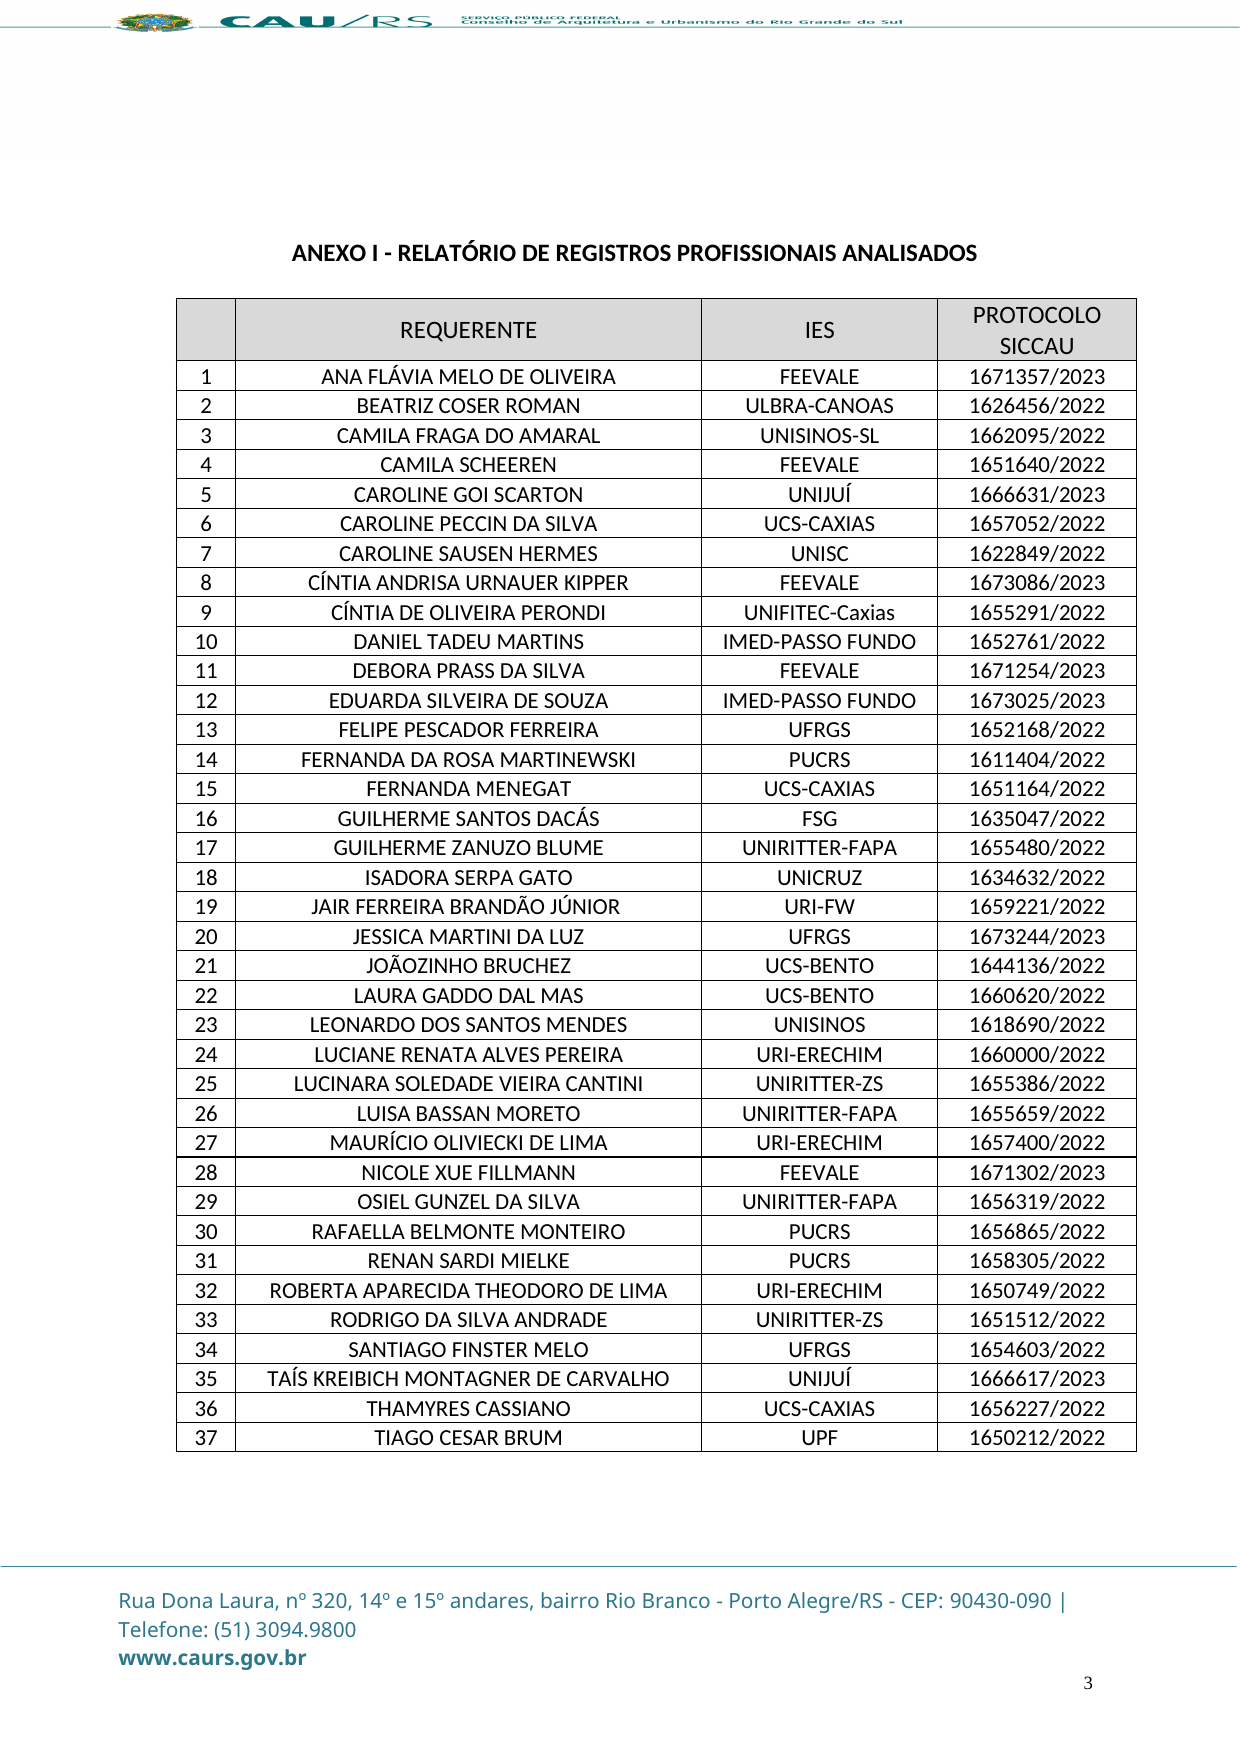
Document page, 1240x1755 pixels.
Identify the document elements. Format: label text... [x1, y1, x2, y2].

table_cell 1671357/2023 [938, 361, 1136, 390]
table_cell UFRGS [702, 922, 937, 950]
table_cell NICOLE XUE FILLMANN [236, 1158, 701, 1186]
table_cell 4 [177, 450, 235, 478]
table_cell ROBERTA APARECIDA THEODORO DE LIMA [236, 1275, 701, 1304]
table_cell CAMILA SCHEEREN [236, 450, 701, 478]
table_cell RODRIGO DA SILVA ANDRADE [236, 1305, 701, 1333]
table_cell CÍNTIA DE OLIVEIRA PERONDI [236, 597, 701, 626]
table_cell 2 [177, 391, 235, 419]
table_cell PUCRS [702, 1216, 937, 1245]
table_cell MAURÍCIO OLIVIECKI DE LIMA [236, 1128, 701, 1156]
table_cell LEONARDO DOS SANTOS MENDES [236, 1010, 701, 1038]
table_cell CAROLINE SAUSEN HERMES [236, 538, 701, 567]
table_cell 1673025/2023 [938, 686, 1136, 714]
table_cell 1659221/2022 [938, 892, 1136, 921]
table_cell URI-ERECHIM [702, 1275, 937, 1304]
table_cell 1673244/2023 [938, 922, 1136, 950]
table_cell UNICRUZ [702, 863, 937, 891]
table_cell FERNANDA MENEGAT [236, 774, 701, 803]
table_cell 3 [177, 420, 235, 449]
table_cell 1673086/2023 [938, 568, 1136, 596]
table_cell UNIRITTER-FAPA [702, 1187, 937, 1215]
table_cell 10 [177, 627, 235, 655]
table_cell 6 [177, 509, 235, 537]
table_cell UCS-BENTO [702, 981, 937, 1009]
table_cell UNIFITEC-Caxias [702, 597, 937, 626]
table_cell BEATRIZ COSER ROMAN [236, 391, 701, 419]
table_cell UCS-CAXIAS [702, 774, 937, 803]
table_cell 20 [177, 922, 235, 950]
table_cell GUILHERME ZANUZO BLUME [236, 833, 701, 862]
table_cell 1666631/2023 [938, 479, 1136, 508]
table_cell 1650212/2022 [938, 1423, 1136, 1451]
table_cell 1652168/2022 [938, 715, 1136, 744]
table_cell 29 [177, 1187, 235, 1215]
table_cell FSG [702, 804, 937, 832]
table_cell PUCRS [702, 1246, 937, 1274]
table_cell CAMILA FRAGA DO AMARAL [236, 420, 701, 449]
table_cell URI-ERECHIM [702, 1040, 937, 1068]
table_cell 18 [177, 863, 235, 891]
table_cell EDUARDA SILVEIRA DE SOUZA [236, 686, 701, 714]
table_cell FEEVALE [702, 450, 937, 478]
table_cell PUCRS [702, 745, 937, 773]
table_cell 7 [177, 538, 235, 567]
table_cell 1658305/2022 [938, 1246, 1136, 1274]
table_cell UFRGS [702, 1334, 937, 1363]
table_cell UNISINOS-SL [702, 420, 937, 449]
table_cell 1611404/2022 [938, 745, 1136, 773]
table_cell 1666617/2023 [938, 1364, 1136, 1392]
table_cell UFRGS [702, 715, 937, 744]
table_header REQUERENTE [236, 299, 701, 360]
table_cell 1655480/2022 [938, 833, 1136, 862]
table_cell 37 [177, 1423, 235, 1451]
table_cell FEEVALE [702, 568, 937, 596]
table_cell 19 [177, 892, 235, 921]
table_cell 1618690/2022 [938, 1010, 1136, 1038]
table_cell 14 [177, 745, 235, 773]
table_cell OSIEL GUNZEL DA SILVA [236, 1187, 701, 1215]
table_cell 22 [177, 981, 235, 1009]
table_cell TIAGO CESAR BRUM [236, 1423, 701, 1451]
table_cell 11 [177, 656, 235, 685]
table_cell 36 [177, 1393, 235, 1422]
table_cell IMED-PASSO FUNDO [702, 686, 937, 714]
table_cell 1655291/2022 [938, 597, 1136, 626]
table_header IES [702, 299, 937, 360]
table_cell 1635047/2022 [938, 804, 1136, 832]
table_cell URI-FW [702, 892, 937, 921]
table_cell 1655386/2022 [938, 1069, 1136, 1097]
table_cell 1651512/2022 [938, 1305, 1136, 1333]
table_cell UNISC [702, 538, 937, 567]
table_cell FERNANDA DA ROSA MARTINEWSKI [236, 745, 701, 773]
table_cell 27 [177, 1128, 235, 1156]
table_cell LUCIANE RENATA ALVES PEREIRA [236, 1040, 701, 1068]
table_cell FEEVALE [702, 656, 937, 685]
table_cell ISADORA SERPA GATO [236, 863, 701, 891]
table_cell 28 [177, 1158, 235, 1186]
table_cell DANIEL TADEU MARTINS [236, 627, 701, 655]
table_cell 1634632/2022 [938, 863, 1136, 891]
table_cell 16 [177, 804, 235, 832]
table_cell SANTIAGO FINSTER MELO [236, 1334, 701, 1363]
table_cell UNIRITTER-FAPA [702, 833, 937, 862]
table_cell 1660620/2022 [938, 981, 1136, 1009]
table_cell 8 [177, 568, 235, 596]
table_cell 1656865/2022 [938, 1216, 1136, 1245]
table_cell 32 [177, 1275, 235, 1304]
table_cell 30 [177, 1216, 235, 1245]
table_cell 1622849/2022 [938, 538, 1136, 567]
table_cell 25 [177, 1069, 235, 1097]
table_cell FEEVALE [702, 1158, 937, 1186]
table_cell 1671254/2023 [938, 656, 1136, 685]
table_cell UNIRITTER-FAPA [702, 1099, 937, 1127]
table_cell 17 [177, 833, 235, 862]
table_cell 1 [177, 361, 235, 390]
table_header [177, 299, 235, 360]
table_cell UNIRITTER-ZS [702, 1069, 937, 1097]
table_cell UPF [702, 1423, 937, 1451]
table_cell 21 [177, 951, 235, 979]
table_cell 1626456/2022 [938, 391, 1136, 419]
table_cell TAÍS KREIBICH MONTAGNER DE CARVALHO [236, 1364, 701, 1392]
table_cell 26 [177, 1099, 235, 1127]
table_cell 1654603/2022 [938, 1334, 1136, 1363]
table_cell UCS-CAXIAS [702, 509, 937, 537]
table_cell IMED-PASSO FUNDO [702, 627, 937, 655]
table_cell 1656227/2022 [938, 1393, 1136, 1422]
table_cell UNIJUÍ [702, 479, 937, 508]
table_cell UNISINOS [702, 1010, 937, 1038]
table_cell FELIPE PESCADOR FERREIRA [236, 715, 701, 744]
table_cell 1644136/2022 [938, 951, 1136, 979]
table_cell 15 [177, 774, 235, 803]
table_cell 1651640/2022 [938, 450, 1136, 478]
table_header PROTOCOLO SICCAU [938, 299, 1136, 360]
table_cell 1656319/2022 [938, 1187, 1136, 1215]
table_cell JAIR FERREIRA BRANDÃO JÚNIOR [236, 892, 701, 921]
table_cell 1650749/2022 [938, 1275, 1136, 1304]
table_cell 24 [177, 1040, 235, 1068]
table_cell DEBORA PRASS DA SILVA [236, 656, 701, 685]
table_cell JESSICA MARTINI DA LUZ [236, 922, 701, 950]
table_cell UNIJUÍ [702, 1364, 937, 1392]
table_cell 9 [177, 597, 235, 626]
table_cell RENAN SARDI MIELKE [236, 1246, 701, 1274]
table_cell CAROLINE GOI SCARTON [236, 479, 701, 508]
table_cell UCS-BENTO [702, 951, 937, 979]
table_cell URI-ERECHIM [702, 1128, 937, 1156]
table_cell 34 [177, 1334, 235, 1363]
table_cell 33 [177, 1305, 235, 1333]
table_cell 1651164/2022 [938, 774, 1136, 803]
table_cell CÍNTIA ANDRISA URNAUER KIPPER [236, 568, 701, 596]
table_cell UNIRITTER-ZS [702, 1305, 937, 1333]
table_cell 23 [177, 1010, 235, 1038]
table_cell 1660000/2022 [938, 1040, 1136, 1068]
table_cell ANA FLÁVIA MELO DE OLIVEIRA [236, 361, 701, 390]
table_cell LUISA BASSAN MORETO [236, 1099, 701, 1127]
table_cell THAMYRES CASSIANO [236, 1393, 701, 1422]
table_cell GUILHERME SANTOS DACÁS [236, 804, 701, 832]
table_cell 1671302/2023 [938, 1158, 1136, 1186]
table_cell ULBRA-CANOAS [702, 391, 937, 419]
table_cell JOÃOZINHO BRUCHEZ [236, 951, 701, 979]
table_cell LUCINARA SOLEDADE VIEIRA CANTINI [236, 1069, 701, 1097]
table_cell RAFAELLA BELMONTE MONTEIRO [236, 1216, 701, 1245]
table_cell FEEVALE [702, 361, 937, 390]
table_cell 1652761/2022 [938, 627, 1136, 655]
table_cell 13 [177, 715, 235, 744]
table_cell 12 [177, 686, 235, 714]
table_cell UCS-CAXIAS [702, 1393, 937, 1422]
table_cell 31 [177, 1246, 235, 1274]
table_cell 1655659/2022 [938, 1099, 1136, 1127]
table_cell 1657400/2022 [938, 1128, 1136, 1156]
table_cell 1657052/2022 [938, 509, 1136, 537]
table_cell 35 [177, 1364, 235, 1392]
table_cell CAROLINE PECCIN DA SILVA [236, 509, 701, 537]
table_cell 5 [177, 479, 235, 508]
table_cell 1662095/2022 [938, 420, 1136, 449]
table_cell LAURA GADDO DAL MAS [236, 981, 701, 1009]
text ANEXO I - RELATÓRIO DE REGISTROS PROFISSIONAIS ANALISADOS [177, 237, 1092, 268]
